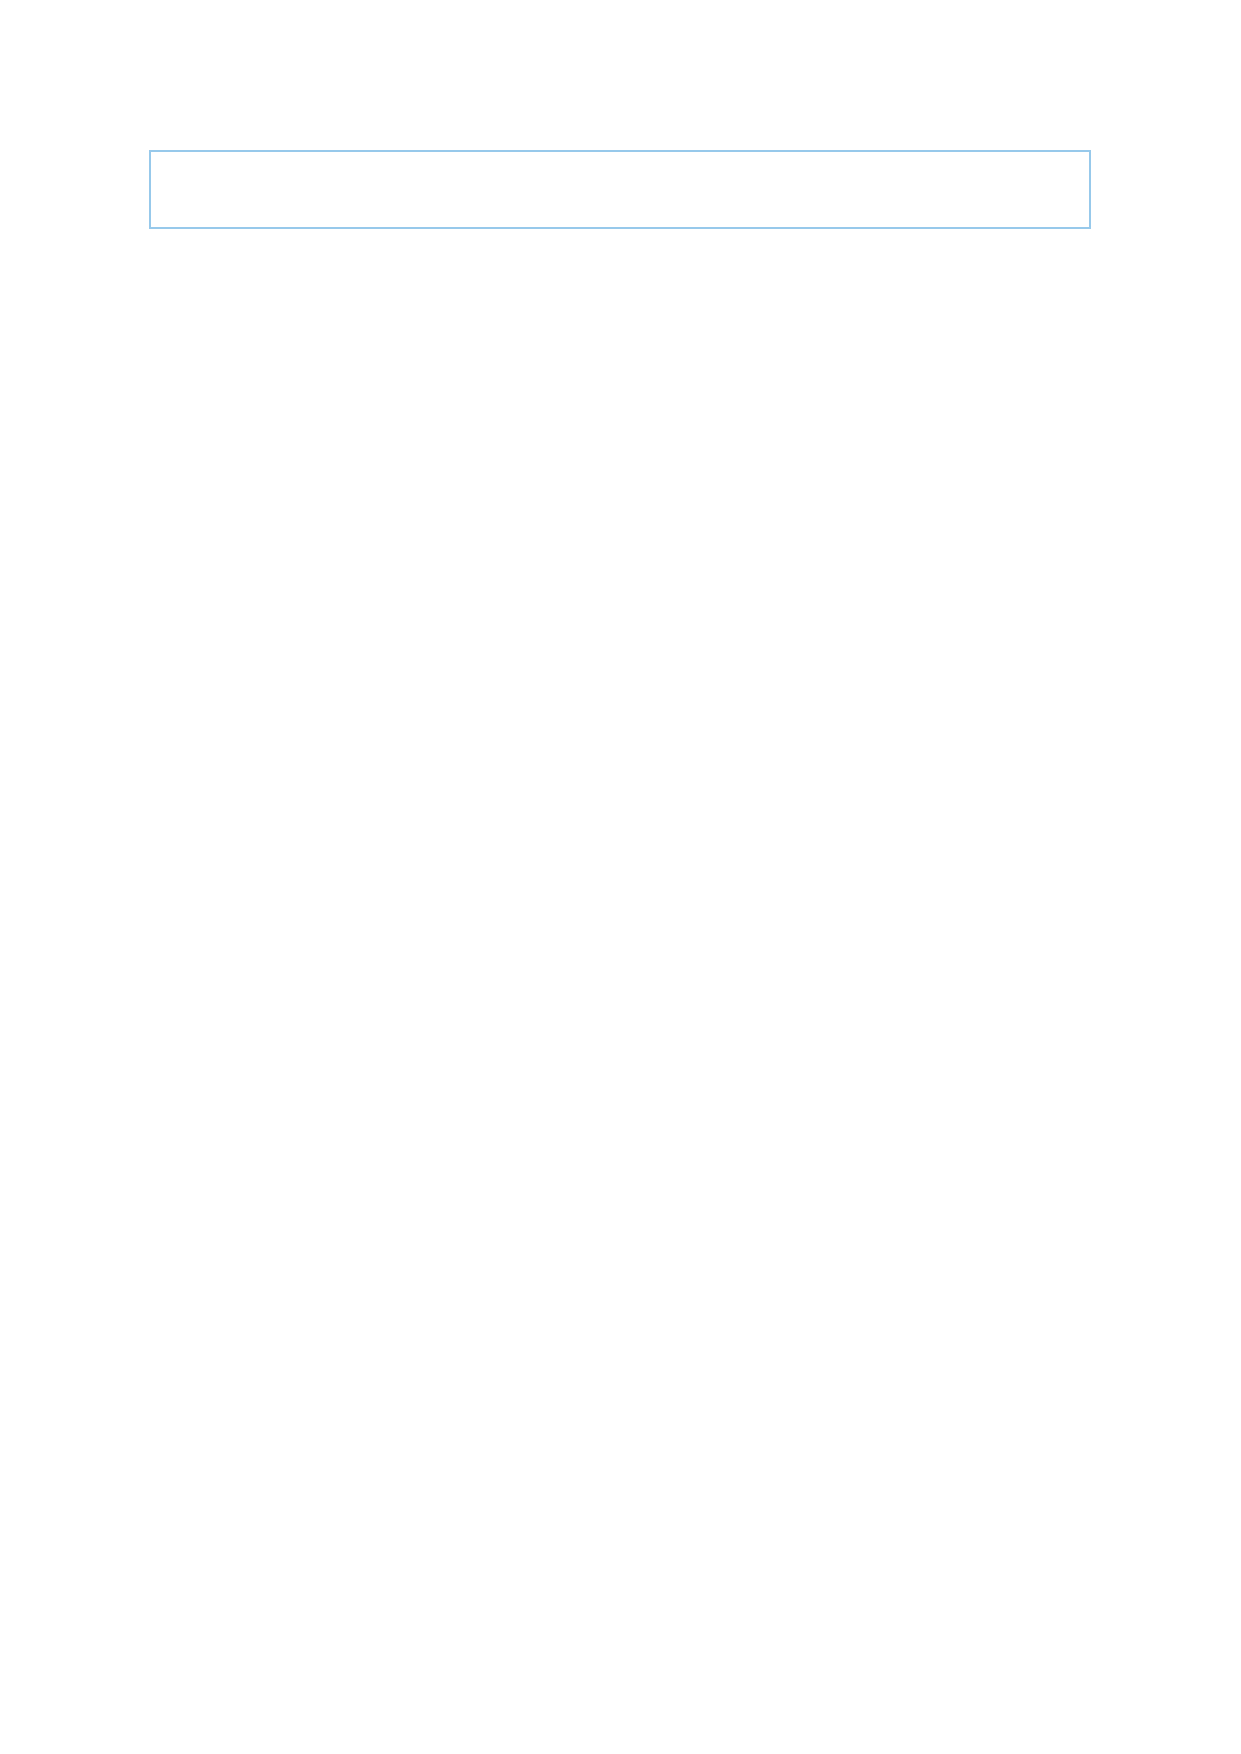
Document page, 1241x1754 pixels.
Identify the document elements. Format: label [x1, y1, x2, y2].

table_header [151, 152, 1089, 227]
